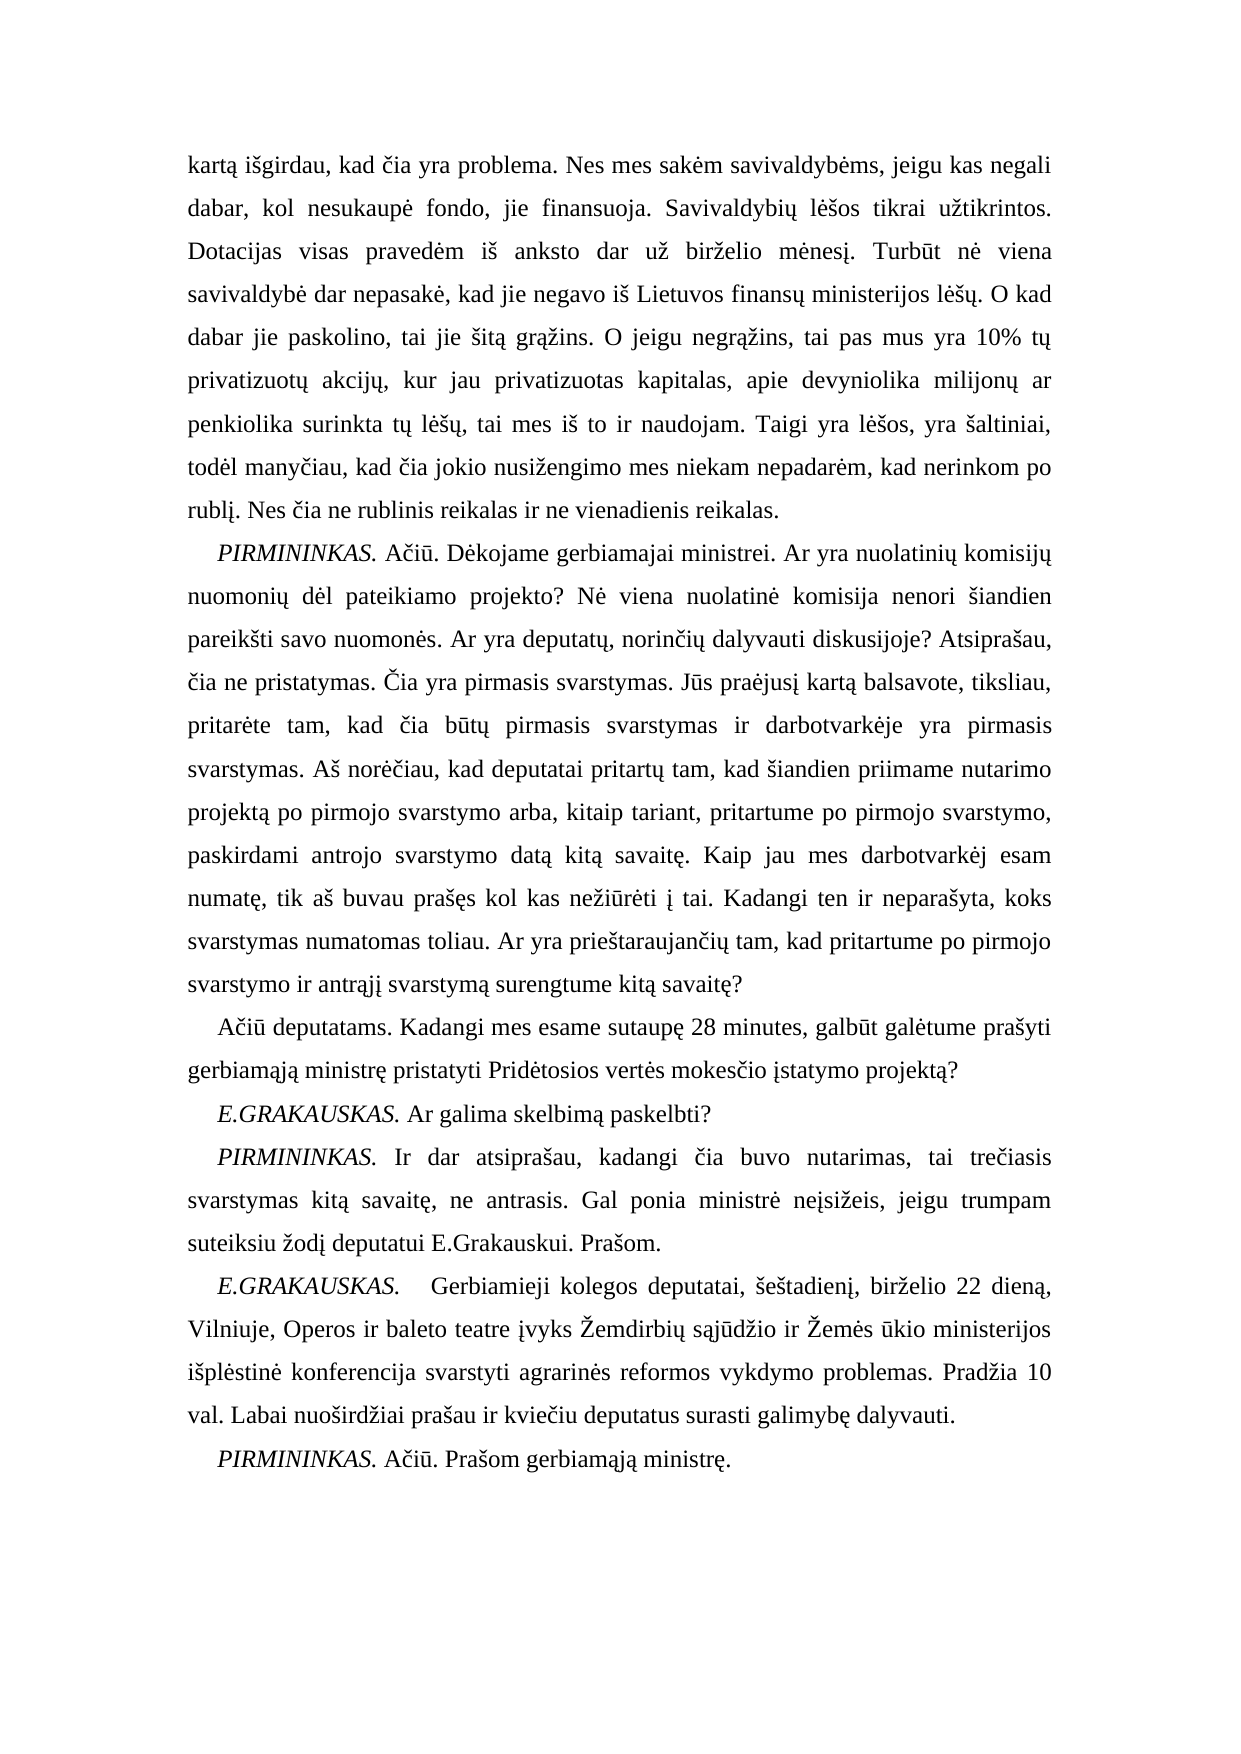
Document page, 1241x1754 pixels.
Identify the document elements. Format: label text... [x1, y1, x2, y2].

text PIRMININKAS. Ačiū. Prašom gerbiamąją ministrę. [187, 1444, 1053, 1472]
text PIRMININKAS. Ačiū. Dėkojame gerbiamajai ministrei. Ar yra nuolatinių komisijų nuomonių dėl pateikiamo projekto? Nė viena nuolatinė komisija nenori šiandien pareikšti savo nuomonės. Ar yra deputatų, norinčių dalyvauti diskusijoje? Atsiprašau, čia ne pristatymas. Čia yra pirmasis svarstymas. Jūs praėjusį kartą balsavote, tiksliau, pritarėte tam, kad čia būtų pirmasis svarstymas ir darbotvarkėje yra pirmasis svarstymas. Aš norėčiau, kad deputatai pritartų tam, kad šiandien priimame nutarimo projektą po pirmojo svarstymo arba, kitaip tariant, pritartume po pirmojo svarstymo, paskirdami antrojo svarstymo datą kitą savaitę. Kaip jau mes darbotvarkėj esam numatę, tik aš buvau prašęs kol kas nežiūrėti į tai. Kadangi ten ir neparašyta, koks svarstymas numatomas toliau. Ar yra prieštaraujančių tam, kad pritartume po pirmojo svarstymo ir antrąjį svarstymą surengtume kitą savaitę? [187, 538, 1053, 998]
text E.GRAKAUSKAS. Ar galima skelbimą paskelbti? [187, 1099, 1053, 1127]
text kartą išgirdau, kad čia yra problema. Nes mes sakėm savivaldybėms, jeigu kas negali dabar, kol nesukaupė fondo, jie finansuoja. Savivaldybių lėšos tikrai užtikrintos. Dotacijas visas pravedėm iš anksto dar už birželio mėnesį. Turbūt nė viena savivaldybė dar nepasakė, kad jie negavo iš Lietuvos finansų ministerijos lėšų. O kad dabar jie paskolino, tai jie šitą grąžins. O jeigu negrąžins, tai pas mus yra 10% tų privatizuotų akcijų, kur jau privatizuotas kapitalas, apie devyniolika milijonų ar penkiolika surinkta tų lėšų, tai mes iš to ir naudojam. Taigi yra lėšos, yra šaltiniai, todėl manyčiau, kad čia jokio nusižengimo mes niekam nepadarėm, kad nerinkom po rublį. Nes čia ne rublinis reikalas ir ne vienadienis reikalas. [187, 150, 1053, 524]
text E.GRAKAUSKAS. Gerbiamieji kolegos deputatai, šeštadienį, birželio 22 dieną, Vilniuje, Operos ir baleto teatre įvyks Žemdirbių sąjūdžio ir Žemės ūkio ministerijos išplėstinė konferencija svarstyti agrarinės reformos vykdymo problemas. Pradžia 10 val. Labai nuoširdžiai prašau ir kviečiu deputatus surasti galimybę dalyvauti. [187, 1271, 1053, 1429]
text PIRMININKAS. Ir dar atsiprašau, kadangi čia buvo nutarimas, tai trečiasis svarstymas kitą savaitę, ne antrasis. Gal ponia ministrė neįsižeis, jeigu trumpam suteiksiu žodį deputatui E.Grakauskui. Prašom. [187, 1142, 1053, 1257]
text Ačiū deputatams. Kadangi mes esame sutaupę 28 minutes, galbūt galėtume prašyti gerbiamąją ministrę pristatyti Pridėtosios vertės mokesčio įstatymo projektą? [187, 1012, 1053, 1084]
